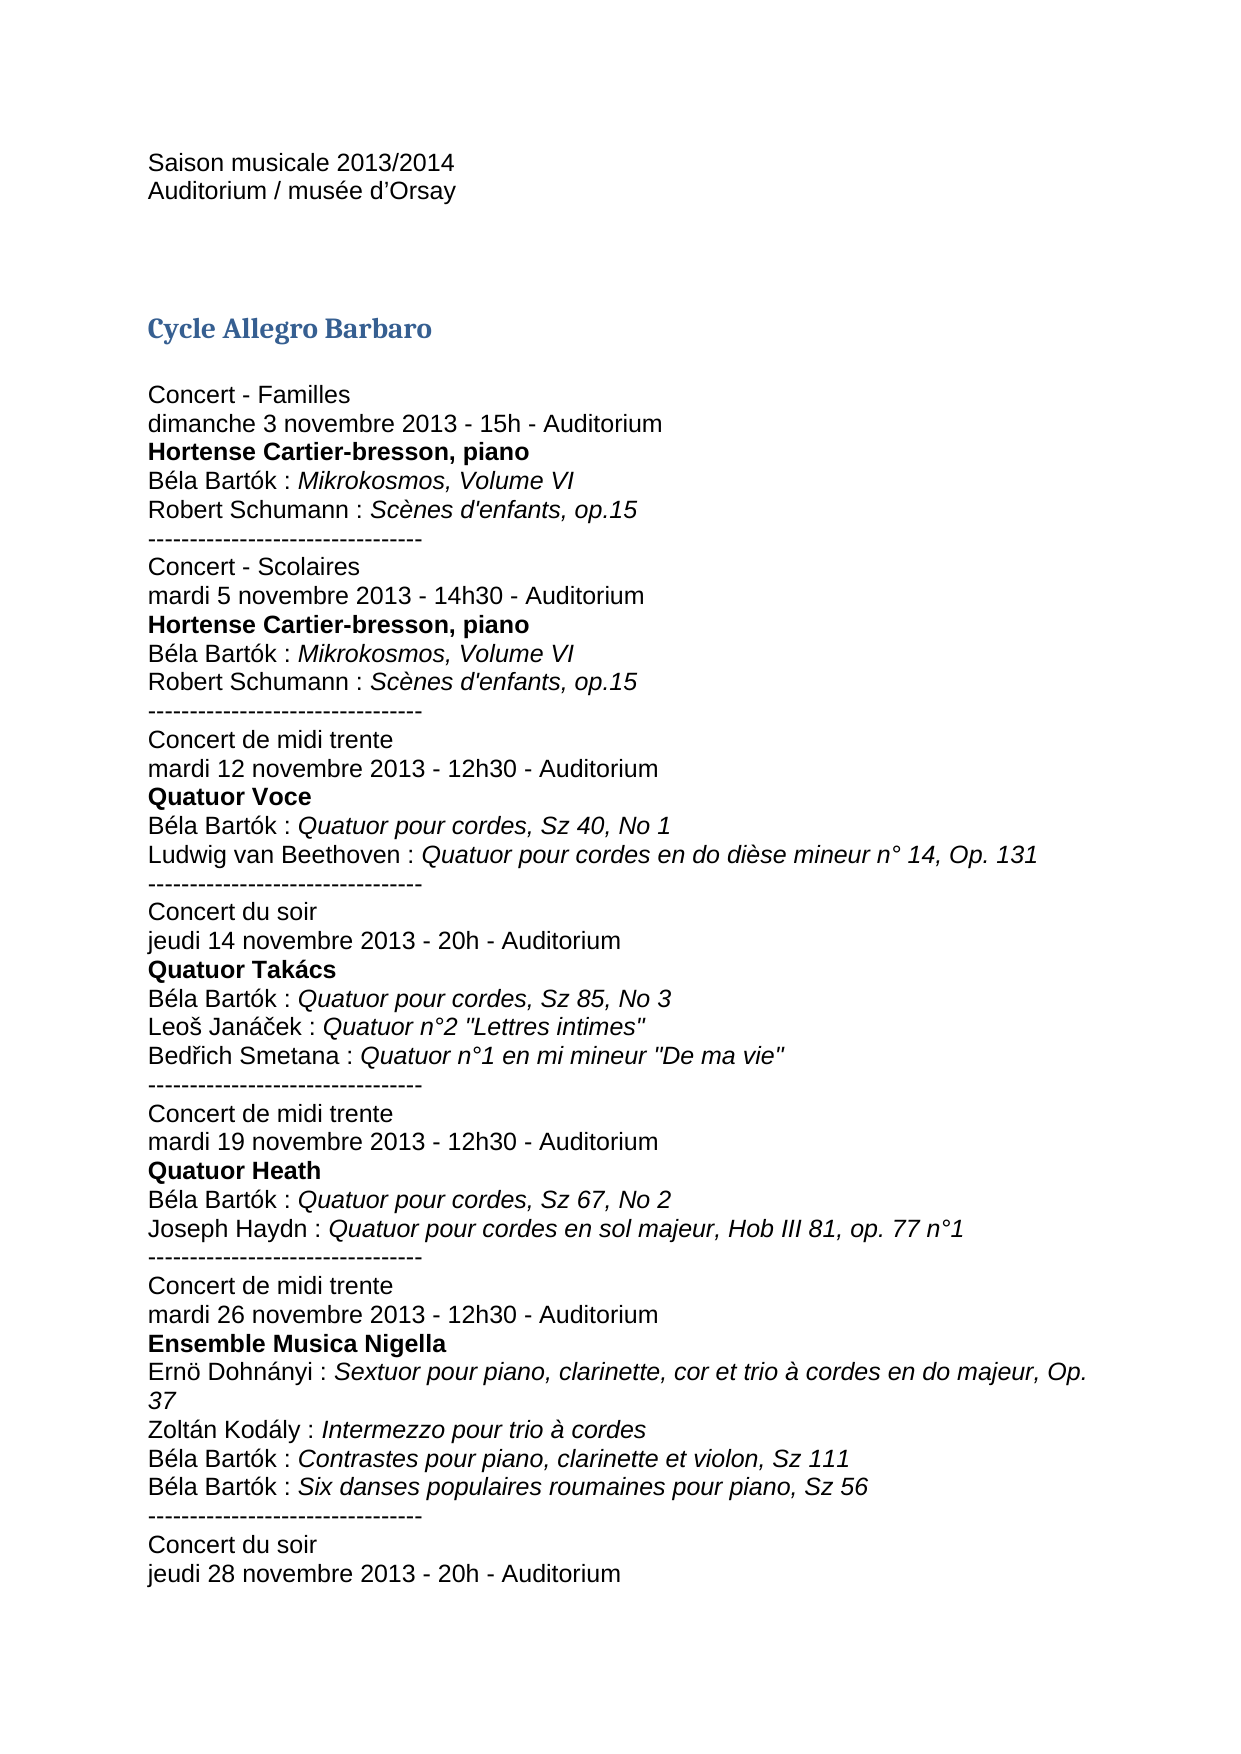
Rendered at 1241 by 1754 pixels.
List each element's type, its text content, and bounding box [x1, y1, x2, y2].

text Concert de midi trente [148, 725, 1093, 754]
text Saison musicale 2013/2014 [148, 148, 1093, 176]
text jeudi 14 novembre 2013 - 20h - Auditorium [148, 926, 1093, 955]
text Béla Bartók : Quatuor pour cordes, Sz 85, No 3 [148, 984, 1093, 1012]
text Béla Bartók : Quatuor pour cordes, Sz 40, No 1 [148, 811, 1093, 840]
text --------------------------------- [148, 1501, 1093, 1530]
text --------------------------------- [148, 869, 1093, 897]
text Concert de midi trente [148, 1271, 1093, 1300]
text Quatuor Voce [148, 782, 1093, 811]
text --------------------------------- [148, 1070, 1093, 1099]
text mardi 12 novembre 2013 - 12h30 - Auditorium [148, 754, 1093, 782]
text Béla Bartók : Mikrokosmos, Volume VI [148, 639, 1093, 667]
text Concert - Familles [148, 380, 1093, 409]
text Béla Bartók : Quatuor pour cordes, Sz 67, No 2 [148, 1185, 1093, 1214]
text Concert - Scolaires [148, 552, 1093, 581]
text jeudi 28 novembre 2013 - 20h - Auditorium [148, 1559, 1093, 1587]
text Hortense Cartier-bresson, piano [148, 437, 1093, 466]
text Concert de midi trente [148, 1099, 1093, 1127]
text Ludwig van Beethoven : Quatuor pour cordes en do dièse mineur n° 14, Op. 131 [148, 840, 1093, 869]
text Robert Schumann : Scènes d'enfants, op.15 [148, 667, 1093, 696]
text Béla Bartók : Mikrokosmos, Volume VI [148, 466, 1093, 495]
text Auditorium / musée d’Orsay [148, 176, 1093, 205]
text mardi 19 novembre 2013 - 12h30 - Auditorium [148, 1127, 1093, 1156]
text Concert du soir [148, 1530, 1093, 1559]
text Quatuor Heath [148, 1156, 1093, 1185]
text Quatuor Takács [148, 955, 1093, 984]
text --------------------------------- [148, 696, 1093, 725]
text Leoš Janáček : Quatuor n°2 "Lettres intimes" [148, 1012, 1093, 1041]
text Zoltán Kodály : Intermezzo pour trio à cordes [148, 1415, 1093, 1444]
subtitle Cycle Allegro Barbaro [148, 313, 1093, 346]
text mardi 5 novembre 2013 - 14h30 - Auditorium [148, 581, 1093, 610]
text --------------------------------- [148, 524, 1093, 552]
text mardi 26 novembre 2013 - 12h30 - Auditorium [148, 1300, 1093, 1329]
text Ensemble Musica Nigella [148, 1329, 1093, 1357]
text Robert Schumann : Scènes d'enfants, op.15 [148, 495, 1093, 524]
text Béla Bartók : Six danses populaires roumaines pour piano, Sz 56 [148, 1472, 1093, 1501]
text Ernö Dohnányi : Sextuor pour piano, clarinette, cor et trio à cordes en do majeur, Op. 37 [148, 1357, 1093, 1415]
text Hortense Cartier-bresson, piano [148, 610, 1093, 639]
text Bedřich Smetana : Quatuor n°1 en mi mineur "De ma vie" [148, 1041, 1093, 1070]
text Concert du soir [148, 897, 1093, 926]
text Joseph Haydn : Quatuor pour cordes en sol majeur, Hob III 81, op. 77 n°1 [148, 1214, 1093, 1242]
text --------------------------------- [148, 1242, 1093, 1271]
text Béla Bartók : Contrastes pour piano, clarinette et violon, Sz 111 [148, 1444, 1093, 1472]
text dimanche 3 novembre 2013 - 15h - Auditorium [148, 409, 1093, 437]
